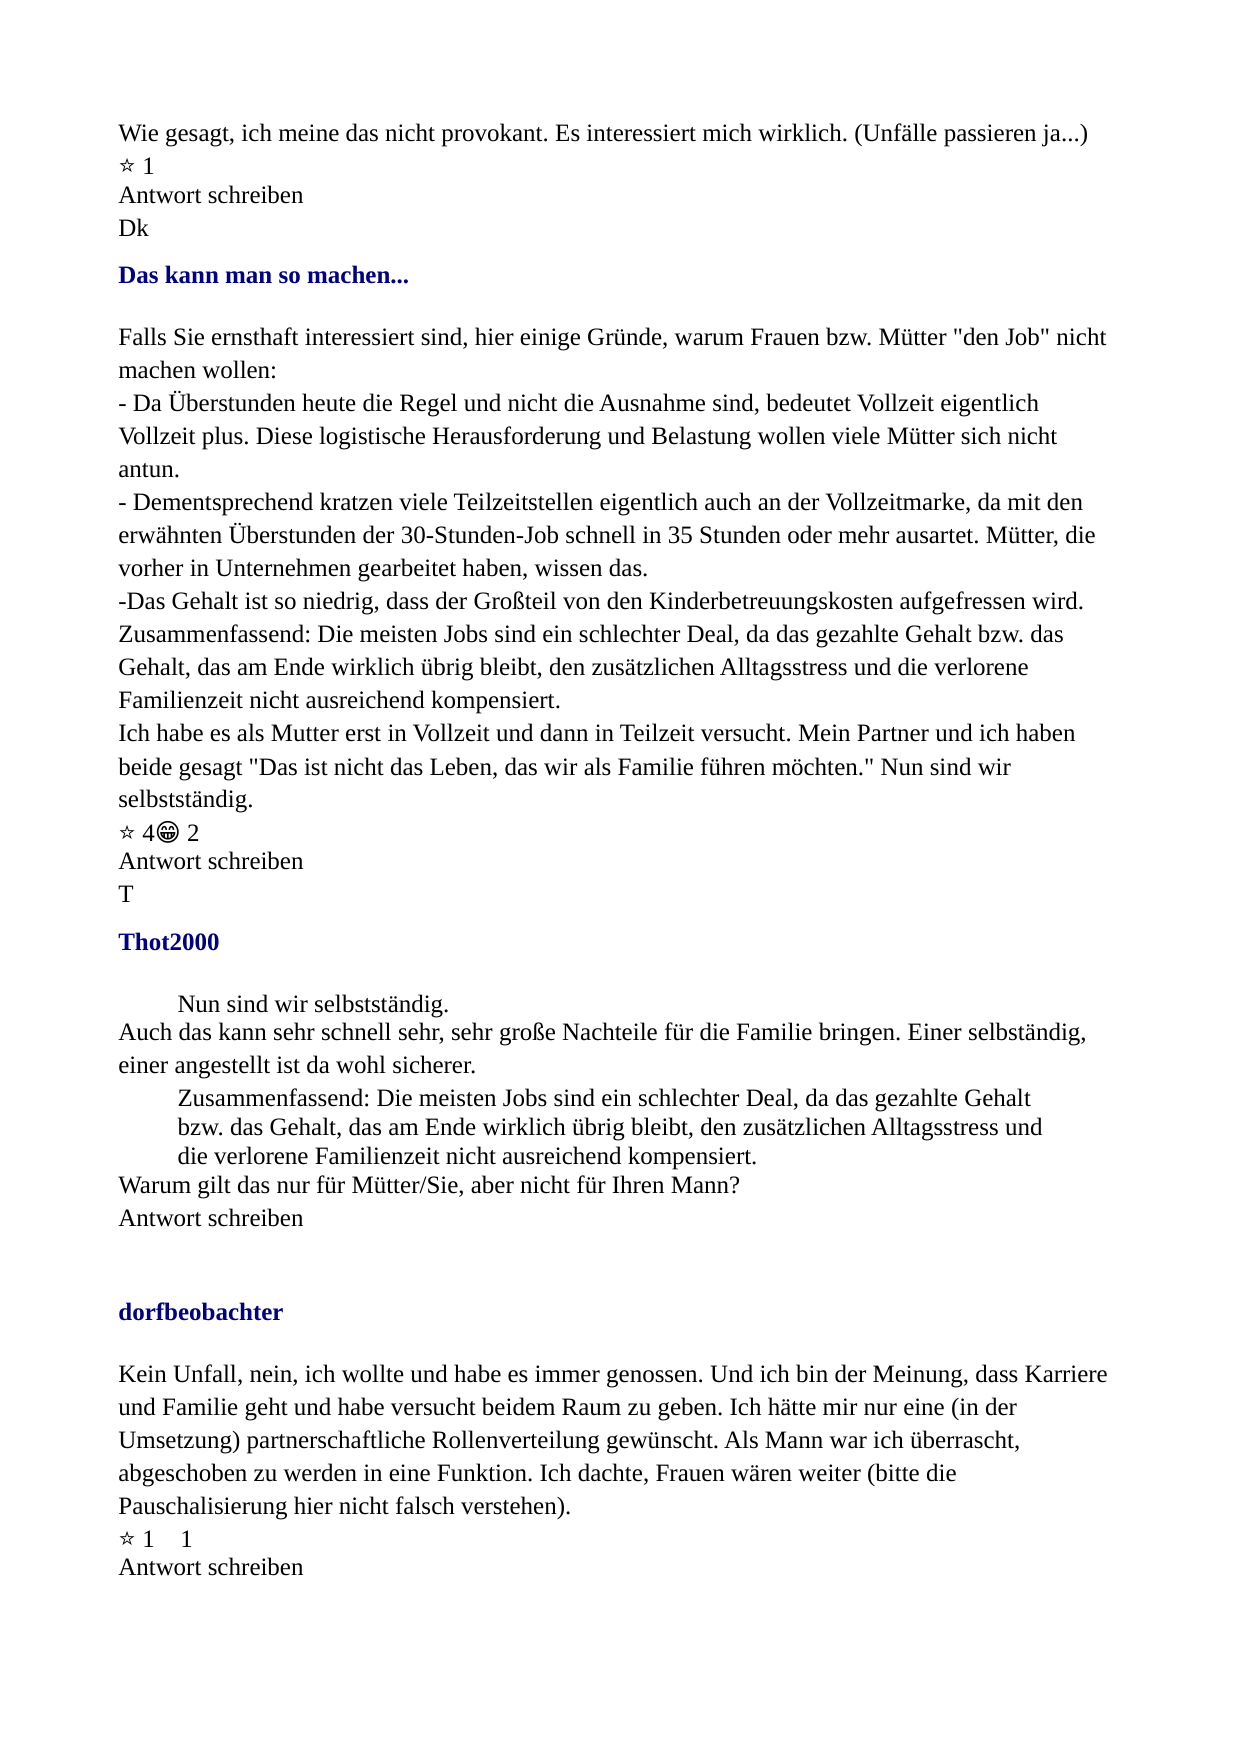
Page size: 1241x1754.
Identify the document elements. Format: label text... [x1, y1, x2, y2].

text Dk [118, 213, 1122, 242]
text Antwort schreiben [118, 180, 1122, 209]
text Antwort schreiben [118, 1203, 1122, 1232]
text T [118, 879, 1122, 908]
text Nun sind wir selbstständig. [177, 989, 1063, 1017]
text Antwort schreiben [118, 846, 1122, 875]
text Warum gilt das nur für Mütter/Sie, aber nicht für Ihren Mann? [118, 1170, 1122, 1198]
text ⭐️ 1🙁 1 [118, 1524, 1122, 1552]
text Zusammenfassend: Die meisten Jobs sind ein schlechter Deal, da das gezahlte Gehalt bzw. das Gehalt, das am Ende wirklich übrig bleibt, den zusätzlichen Alltagsstress und die verlorene Familienzeit nicht ausreichend kompensiert. [177, 1083, 1063, 1170]
subtitle Das kann man so machen... [118, 261, 1122, 289]
text Wie gesagt, ich meine das nicht provokant. Es interessiert mich wirklich. (Unfälle passieren ja...) [118, 118, 1122, 147]
text - Da Überstunden heute die Regel und nicht die Ausnahme sind, bedeutet Vollzeit eigentlich Vollzeit plus. Diese logistische Herausforderung und Belastung wollen viele Mütter sich nicht antun. [118, 388, 1122, 483]
text -Das Gehalt ist so niedrig, dass der Großteil von den Kinderbetreuungskosten aufgefressen wird. [118, 586, 1122, 615]
text Kein Unfall, nein, ich wollte und habe es immer genossen. Und ich bin der Meinung, dass Karriere und Familie geht und habe versucht beidem Raum zu geben. Ich hätte mir nur eine (in der Umsetzung) partnerschaftliche Rollenverteilung gewünscht. Als Mann war ich überrascht, abgeschoben zu werden in eine Funktion. Ich dachte, Frauen wären weiter (bitte die Pauschalisierung hier nicht falsch verstehen). [118, 1359, 1122, 1519]
text Zusammenfassend: Die meisten Jobs sind ein schlechter Deal, da das gezahlte Gehalt bzw. das Gehalt, das am Ende wirklich übrig bleibt, den zusätzlichen Alltagsstress und die verlorene Familienzeit nicht ausreichend kompensiert. [118, 619, 1122, 714]
text Antwort schreiben [118, 1552, 1122, 1581]
text Auch das kann sehr schnell sehr, sehr große Nachteile für die Familie bringen. Einer selbständig, einer angestellt ist da wohl sicherer. [118, 1017, 1122, 1079]
text Falls Sie ernsthaft interessiert sind, hier einige Gründe, warum Frauen bzw. Mütter "den Job" nicht machen wollen: [118, 322, 1122, 384]
subtitle Thot2000 [118, 927, 1122, 956]
text ⭐️ 1 [118, 151, 1122, 180]
subtitle dorfbeobachter [118, 1297, 1122, 1326]
text ⭐️ 4😁 2 [118, 818, 1122, 846]
text Ich habe es als Mutter erst in Vollzeit und dann in Teilzeit versucht. Mein Partner und ich haben beide gesagt "Das ist nicht das Leben, das wir als Familie führen möchten." Nun sind wir selbstständig. [118, 718, 1122, 813]
text - Dementsprechend kratzen viele Teilzeitstellen eigentlich auch an der Vollzeitmarke, da mit den erwähnten Überstunden der 30-Stunden-Job schnell in 35 Stunden oder mehr ausartet. Mütter, die vorher in Unternehmen gearbeitet haben, wissen das. [118, 487, 1122, 582]
